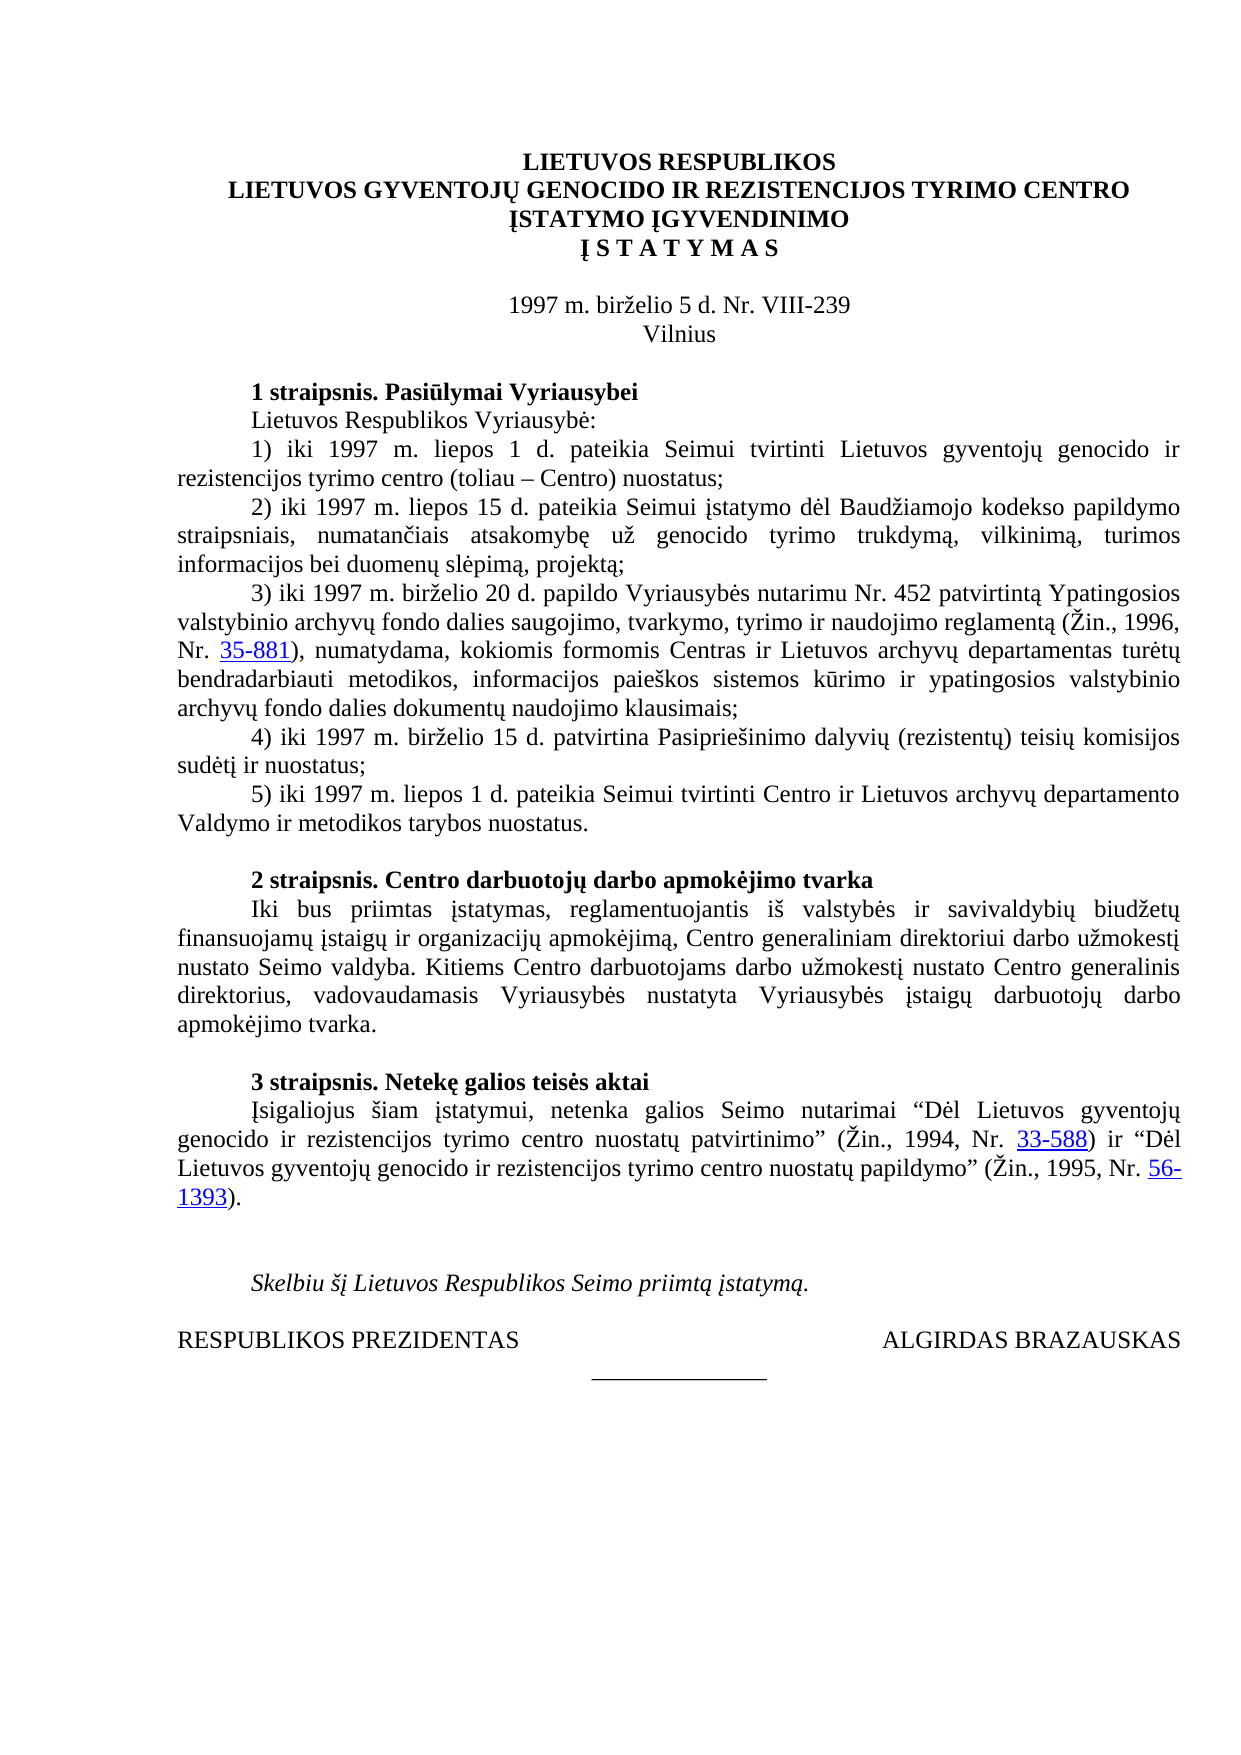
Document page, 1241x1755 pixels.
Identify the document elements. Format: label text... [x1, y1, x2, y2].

text LIETUVOS RESPUBLIKOS [177, 147, 1181, 176]
text 1997 m. birželio 5 d. Nr. VIII-239 [177, 291, 1181, 319]
text Skelbiu šį Lietuvos Respublikos Seimo priimtą įstatymą. [177, 1268, 1181, 1297]
text Vilnius [177, 319, 1181, 348]
text Iki bus priimtas įstatymas, reglamentuojantis iš valstybės ir savivaldybių biudžetų finansuojamų įstaigų ir organizacijų apmokėjimą, Centro generaliniam direktoriui darbo užmokestį nustato Seimo valdyba. Kitiems Centro darbuotojams darbo užmokestį nustato Centro generalinis direktorius, vadovaudamasis Vyriausybės nustatyta Vyriausybės įstaigų darbuotojų darbo apmokėjimo tvarka. [177, 894, 1181, 1038]
text RESPUBLIKOS PREZIDENTAS ALGIRDAS BRAZAUSKAS [177, 1326, 1181, 1354]
text 2) iki 1997 m. liepos 15 d. pateikia Seimui įstatymo dėl Baudžiamojo kodekso papildymo straipsniais, numatančiais atsakomybę už genocido tyrimo trukdymą, vilkinimą, turimos informacijos bei duomenų slėpimą, projektą; [177, 492, 1181, 578]
text 1) iki 1997 m. liepos 1 d. pateikia Seimui tvirtinti Lietuvos gyventojų genocido ir rezistencijos tyrimo centro (toliau – Centro) nuostatus; [177, 434, 1181, 492]
text 1 straipsnis. Pasiūlymai Vyriausybei [177, 377, 1181, 406]
text 4) iki 1997 m. birželio 15 d. patvirtina Pasipriešinimo dalyvių (rezistentų) teisių komisijos sudėtį ir nuostatus; [177, 722, 1181, 779]
text 2 straipsnis. Centro darbuotojų darbo apmokėjimo tvarka [177, 866, 1181, 894]
text 3) iki 1997 m. birželio 20 d. papildo Vyriausybės nutarimu Nr. 452 patvirtintą Ypatingosios valstybinio archyvų fondo dalies saugojimo, tvarkymo, tyrimo ir naudojimo reglamentą (Žin., 1996, Nr. 35-881), numatydama, kokiomis formomis Centras ir Lietuvos archyvų departamentas turėtų bendradarbiauti metodikos, informacijos paieškos sistemos kūrimo ir ypatingosios valstybinio archyvų fondo dalies dokumentų naudojimo klausimais; [177, 578, 1181, 722]
text Įsigaliojus šiam įstatymui, netenka galios Seimo nutarimai “Dėl Lietuvos gyventojų genocido ir rezistencijos tyrimo centro nuostatų patvirtinimo” (Žin., 1994, Nr. 33-588) ir “Dėl Lietuvos gyventojų genocido ir rezistencijos tyrimo centro nuostatų papildymo” (Žin., 1995, Nr. 56-1393). [177, 1096, 1181, 1211]
text 3 straipsnis. Netekę galios teisės aktai [177, 1067, 1181, 1096]
text Lietuvos Respublikos Vyriausybė: [177, 406, 1181, 434]
text Į S T A T Y M A S [177, 233, 1181, 262]
text ______________ [177, 1354, 1181, 1383]
text LIETUVOS GYVENTOJŲ GENOCIDO IR REZISTENCIJOS TYRIMO CENTRO ĮSTATYMO ĮGYVENDINIMO [177, 176, 1181, 233]
text 5) iki 1997 m. liepos 1 d. pateikia Seimui tvirtinti Centro ir Lietuvos archyvų departamento Valdymo ir metodikos tarybos nuostatus. [177, 779, 1181, 837]
